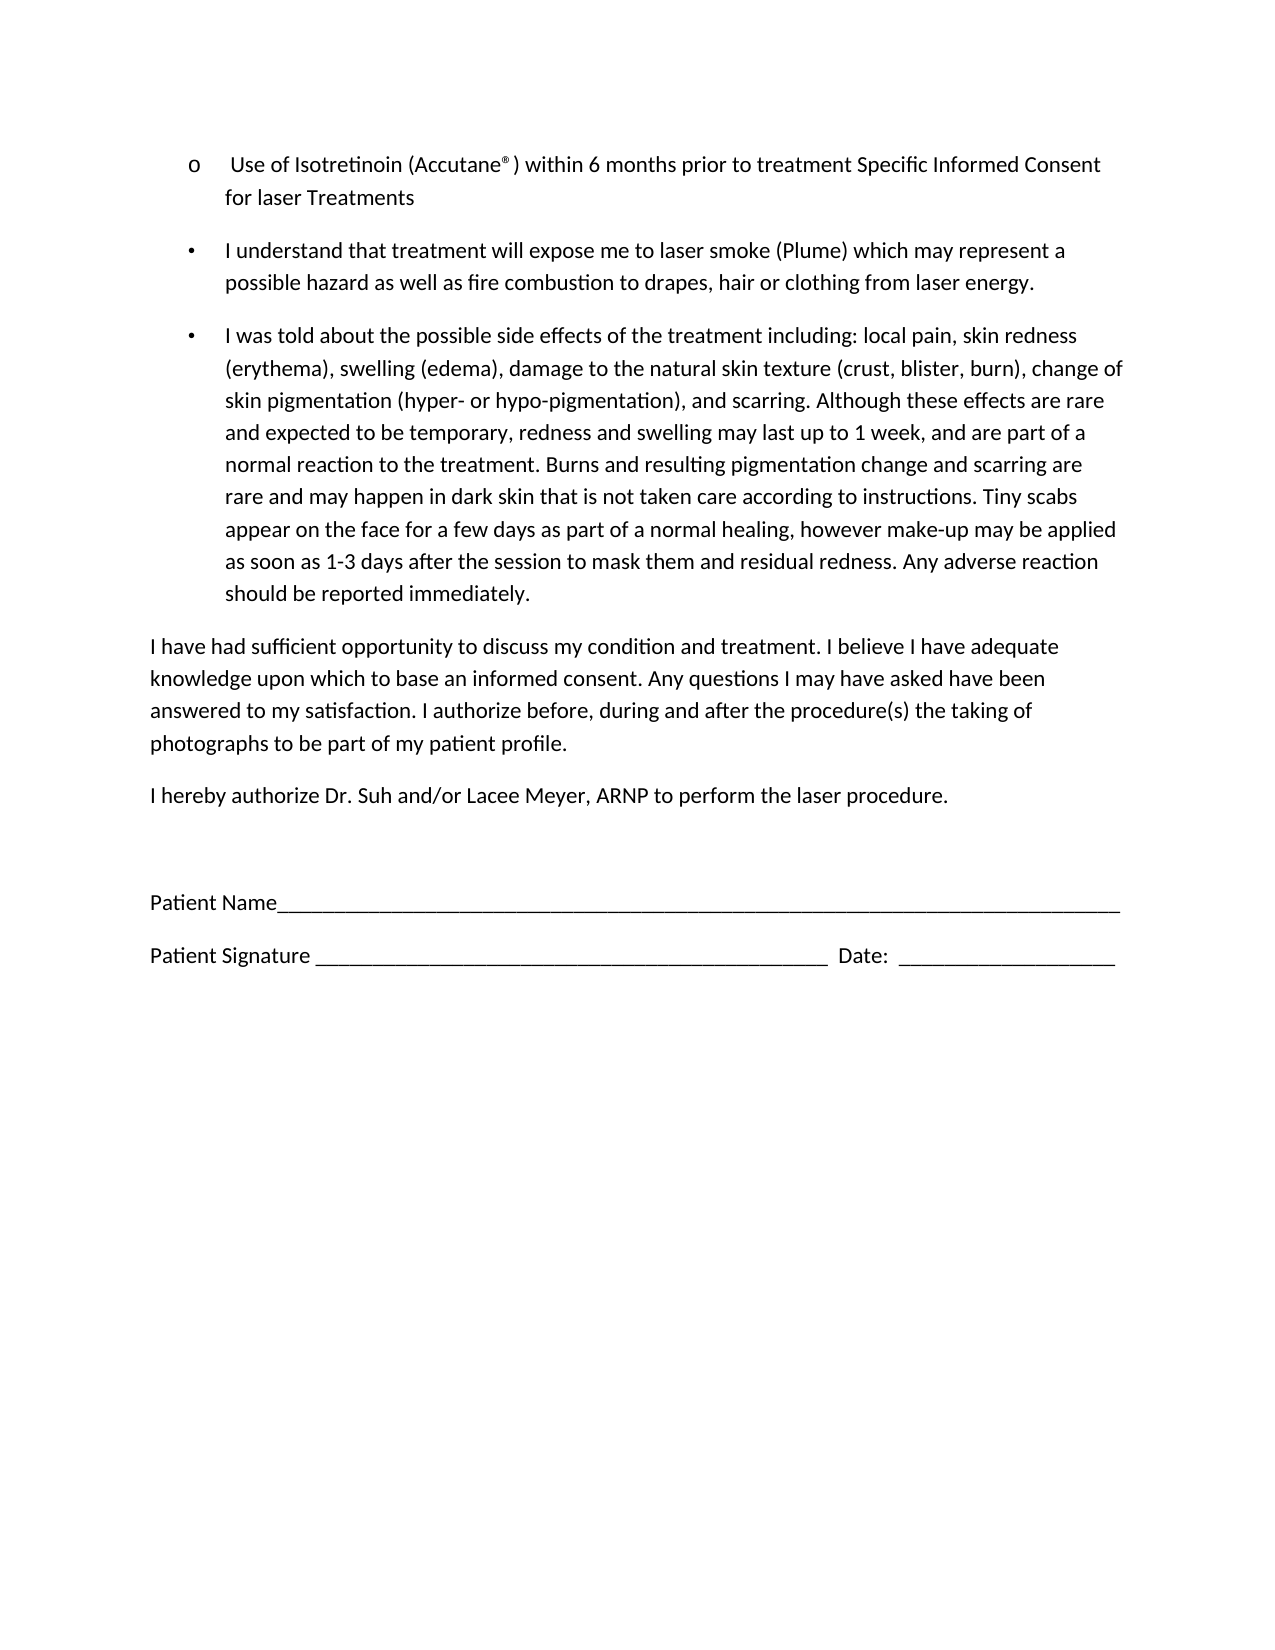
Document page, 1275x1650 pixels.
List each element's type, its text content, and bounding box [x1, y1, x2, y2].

text I have had sufficient opportunity to discuss my condition and treatment. I believe I have adequate knowledge upon which to base an informed consent. Any questions I may have asked have been answered to my satisfaction. I authorize before, during and after the procedure(s) the taking of photographs to be part of my patient profile. [150, 632, 1125, 757]
list I understand that treatment will expose me to laser smoke (Plume) which may represent a possible hazard as well as fire combustion to drapes, hair or clothing from laser energy. [187, 236, 1125, 297]
list I was told about the possible side effects of the treatment including: local pain, skin redness (erythema), swelling (edema), damage to the natural skin texture (crust, blister, burn), change of skin pigmentation (hyper- or hypo-pigmentation), and scarring. Although these effects are rare and expected to be temporary, redness and swelling may last up to 1 week, and are part of a normal reaction to the treatment. Burns and resulting pigmentation change and scarring are rare and may happen in dark skin that is not taken care according to instructions. Tiny scabs appear on the face for a few days as part of a normal healing, however make-up may be applied as soon as 1-3 days after the session to mask them and residual redness. Any adverse reaction should be reported immediately. [187, 322, 1125, 607]
text I hereby authorize Dr. Suh and/or Lacee Meyer, ARNP to perform the laser procedure. [150, 782, 1125, 810]
text Patient Signature _____________________________________________ Date: ___________________ [150, 941, 1125, 969]
text Patient Name__________________________________________________________________________ [150, 888, 1125, 916]
list Use of Isotretinoin (Accutane®) within 6 months prior to treatment Specific Informed Consent for laser Treatments [187, 150, 1125, 211]
